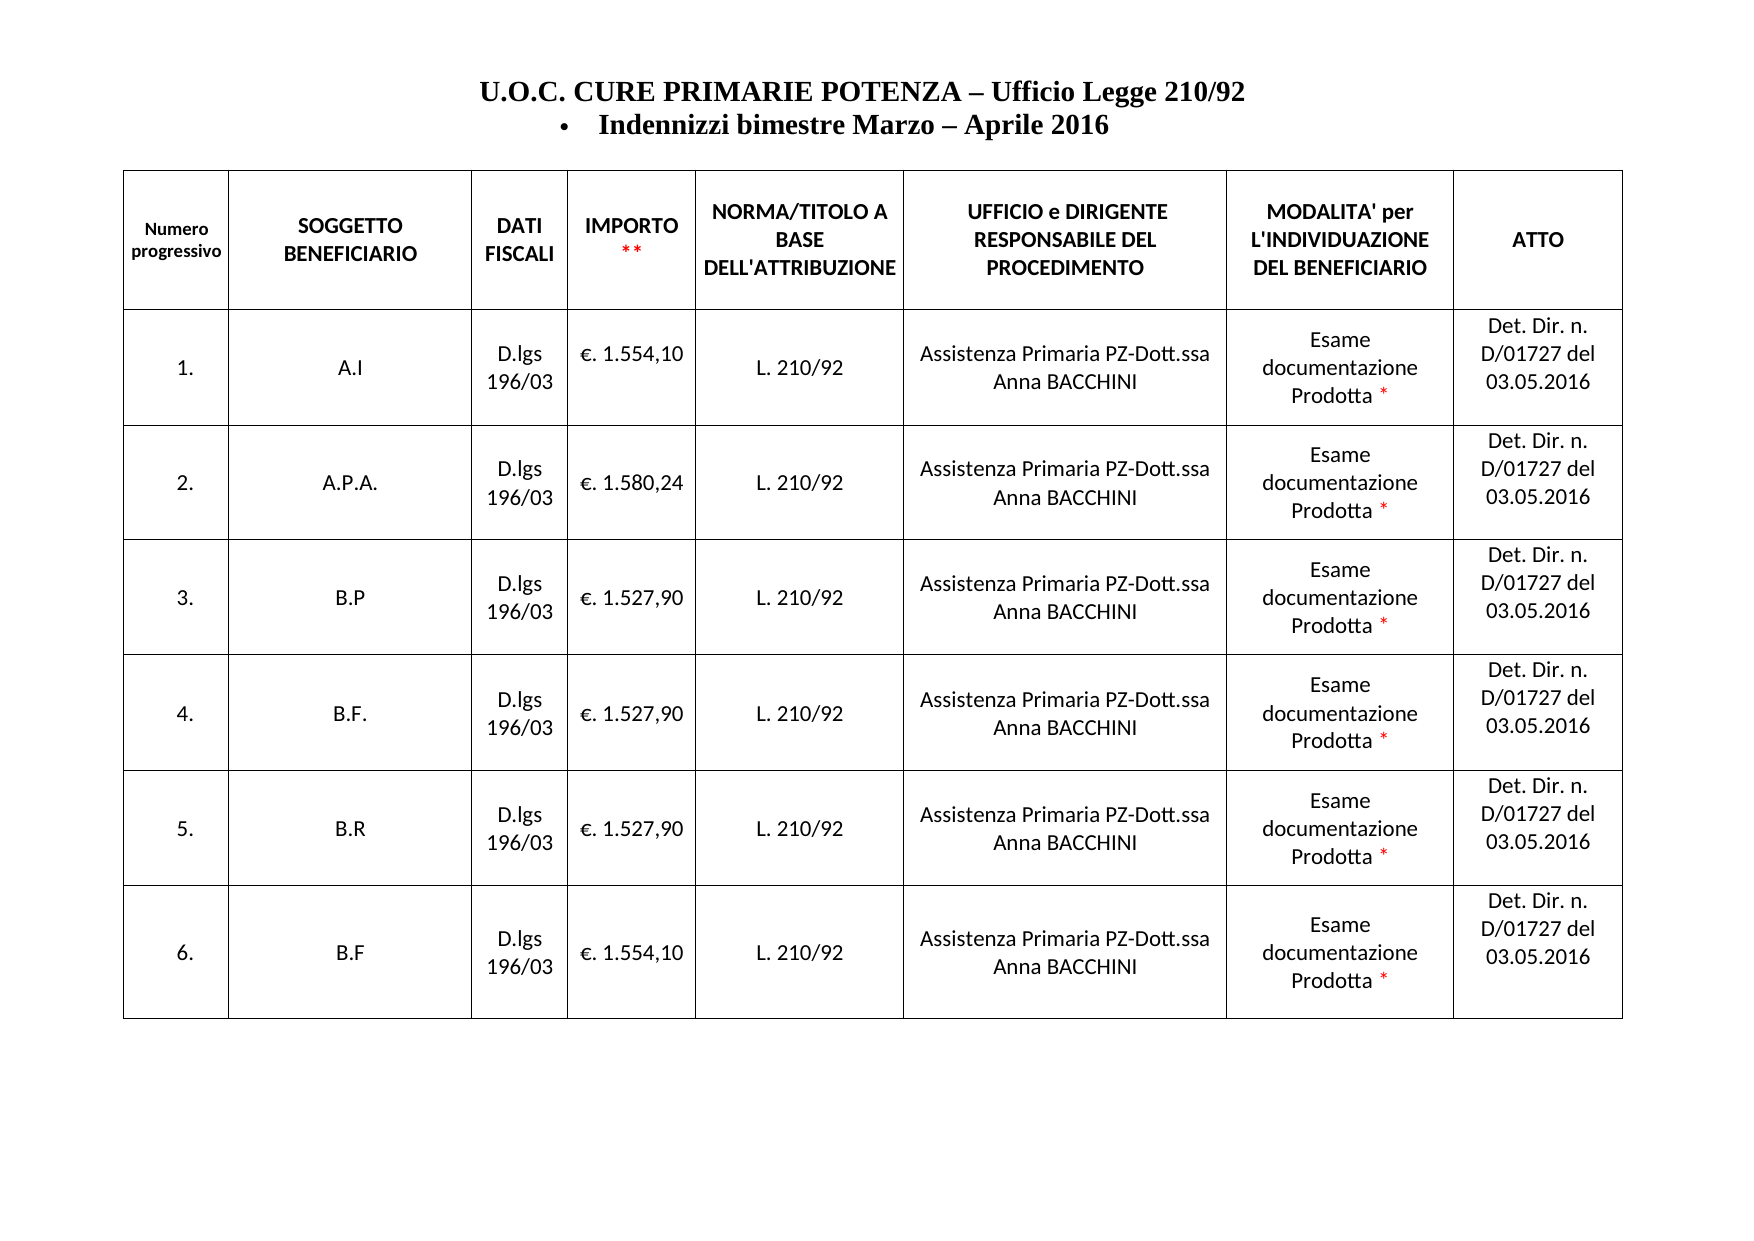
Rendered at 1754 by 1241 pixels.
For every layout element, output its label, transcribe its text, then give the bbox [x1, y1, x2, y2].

table_cell D.lgs 196/03 [472, 655, 567, 770]
table_cell D.lgs 196/03 [472, 310, 567, 425]
table_header DATI FISCALI [472, 171, 567, 308]
list Indennizzi bimestre Marzo – Aprile 2016 [561, 107, 1606, 141]
table_header MODALITA' per L'INDIVIDUAZIONE DEL BENEFICIARIO [1227, 171, 1453, 308]
table_cell €. 1.527,90 [568, 655, 695, 770]
table_cell Esame documentazione Prodotta * [1227, 540, 1453, 654]
table_cell Assistenza Primaria PZ-Dott.ssa Anna BACCHINI [904, 540, 1226, 654]
table_cell L. 210/92 [696, 886, 903, 1018]
table_cell €. 1.527,90 [568, 771, 695, 885]
table_header NORMA/TITOLO A BASE DELL'ATTRIBUZIONE [696, 171, 903, 308]
table_cell Det. Dir. n. D/01727 del 03.05.2016 [1454, 426, 1622, 539]
table_cell Assistenza Primaria PZ-Dott.ssa Anna BACCHINI [904, 655, 1226, 770]
table_cell B.F. [229, 655, 471, 770]
table_header ATTO [1454, 171, 1622, 308]
table_cell Esame documentazione Prodotta * [1227, 771, 1453, 885]
table_header Numero progressivo [124, 171, 228, 308]
table_cell €. 1.554,10 [568, 886, 695, 1018]
table_cell L. 210/92 [696, 426, 903, 539]
table_cell Det. Dir. n. D/01727 del 03.05.2016 [1454, 655, 1622, 770]
table_cell [124, 426, 228, 539]
table_cell Det. Dir. n. D/01727 del 03.05.2016 [1454, 540, 1622, 654]
table_cell D.lgs 196/03 [472, 771, 567, 885]
table_cell €. 1.527,90 [568, 540, 695, 654]
table_cell A.P.A. [229, 426, 471, 539]
table_cell B.P [229, 540, 471, 654]
table_cell Assistenza Primaria PZ-Dott.ssa Anna BACCHINI [904, 886, 1226, 1018]
table_cell D.lgs 196/03 [472, 886, 567, 1018]
table_cell €. 1.554,10 [568, 310, 695, 425]
table_cell [124, 771, 228, 885]
table_cell D.lgs 196/03 [472, 426, 567, 539]
table_cell Esame documentazione Prodotta * [1227, 310, 1453, 425]
table_header UFFICIO e DIRIGENTE RESPONSABILE DEL PROCEDIMENTO [904, 171, 1226, 308]
table_cell L. 210/92 [696, 540, 903, 654]
table_cell L. 210/92 [696, 655, 903, 770]
table_cell L. 210/92 [696, 771, 903, 885]
table_cell D.lgs 196/03 [472, 540, 567, 654]
table_cell L. 210/92 [696, 310, 903, 425]
table_cell A.I [229, 310, 471, 425]
table_header IMPORTO ** [568, 171, 695, 308]
table_cell Assistenza Primaria PZ-Dott.ssa Anna BACCHINI [904, 426, 1226, 539]
table_cell B.F [229, 886, 471, 1018]
table_cell Assistenza Primaria PZ-Dott.ssa Anna BACCHINI [904, 771, 1226, 885]
table_cell [124, 310, 228, 425]
table_cell B.R [229, 771, 471, 885]
table_cell [124, 540, 228, 654]
table_cell Esame documentazione Prodotta * [1227, 426, 1453, 539]
table_cell Det. Dir. n. D/01727 del 03.05.2016 [1454, 886, 1622, 1018]
table_cell [124, 655, 228, 770]
table_cell Esame documentazione Prodotta * [1227, 886, 1453, 1018]
table_cell Assistenza Primaria PZ-Dott.ssa Anna BACCHINI [904, 310, 1226, 425]
table_cell Det. Dir. n. D/01727 del 03.05.2016 [1454, 771, 1622, 885]
table_cell Det. Dir. n. D/01727 del 03.05.2016 [1454, 310, 1622, 425]
text U.O.C. CURE PRIMARIE POTENZA – Ufficio Legge 210/92 [118, 74, 1606, 107]
table_cell €. 1.580,24 [568, 426, 695, 539]
table_header SOGGETTO BENEFICIARIO [229, 171, 471, 308]
table_cell [124, 886, 228, 1018]
table_cell Esame documentazione Prodotta * [1227, 655, 1453, 770]
